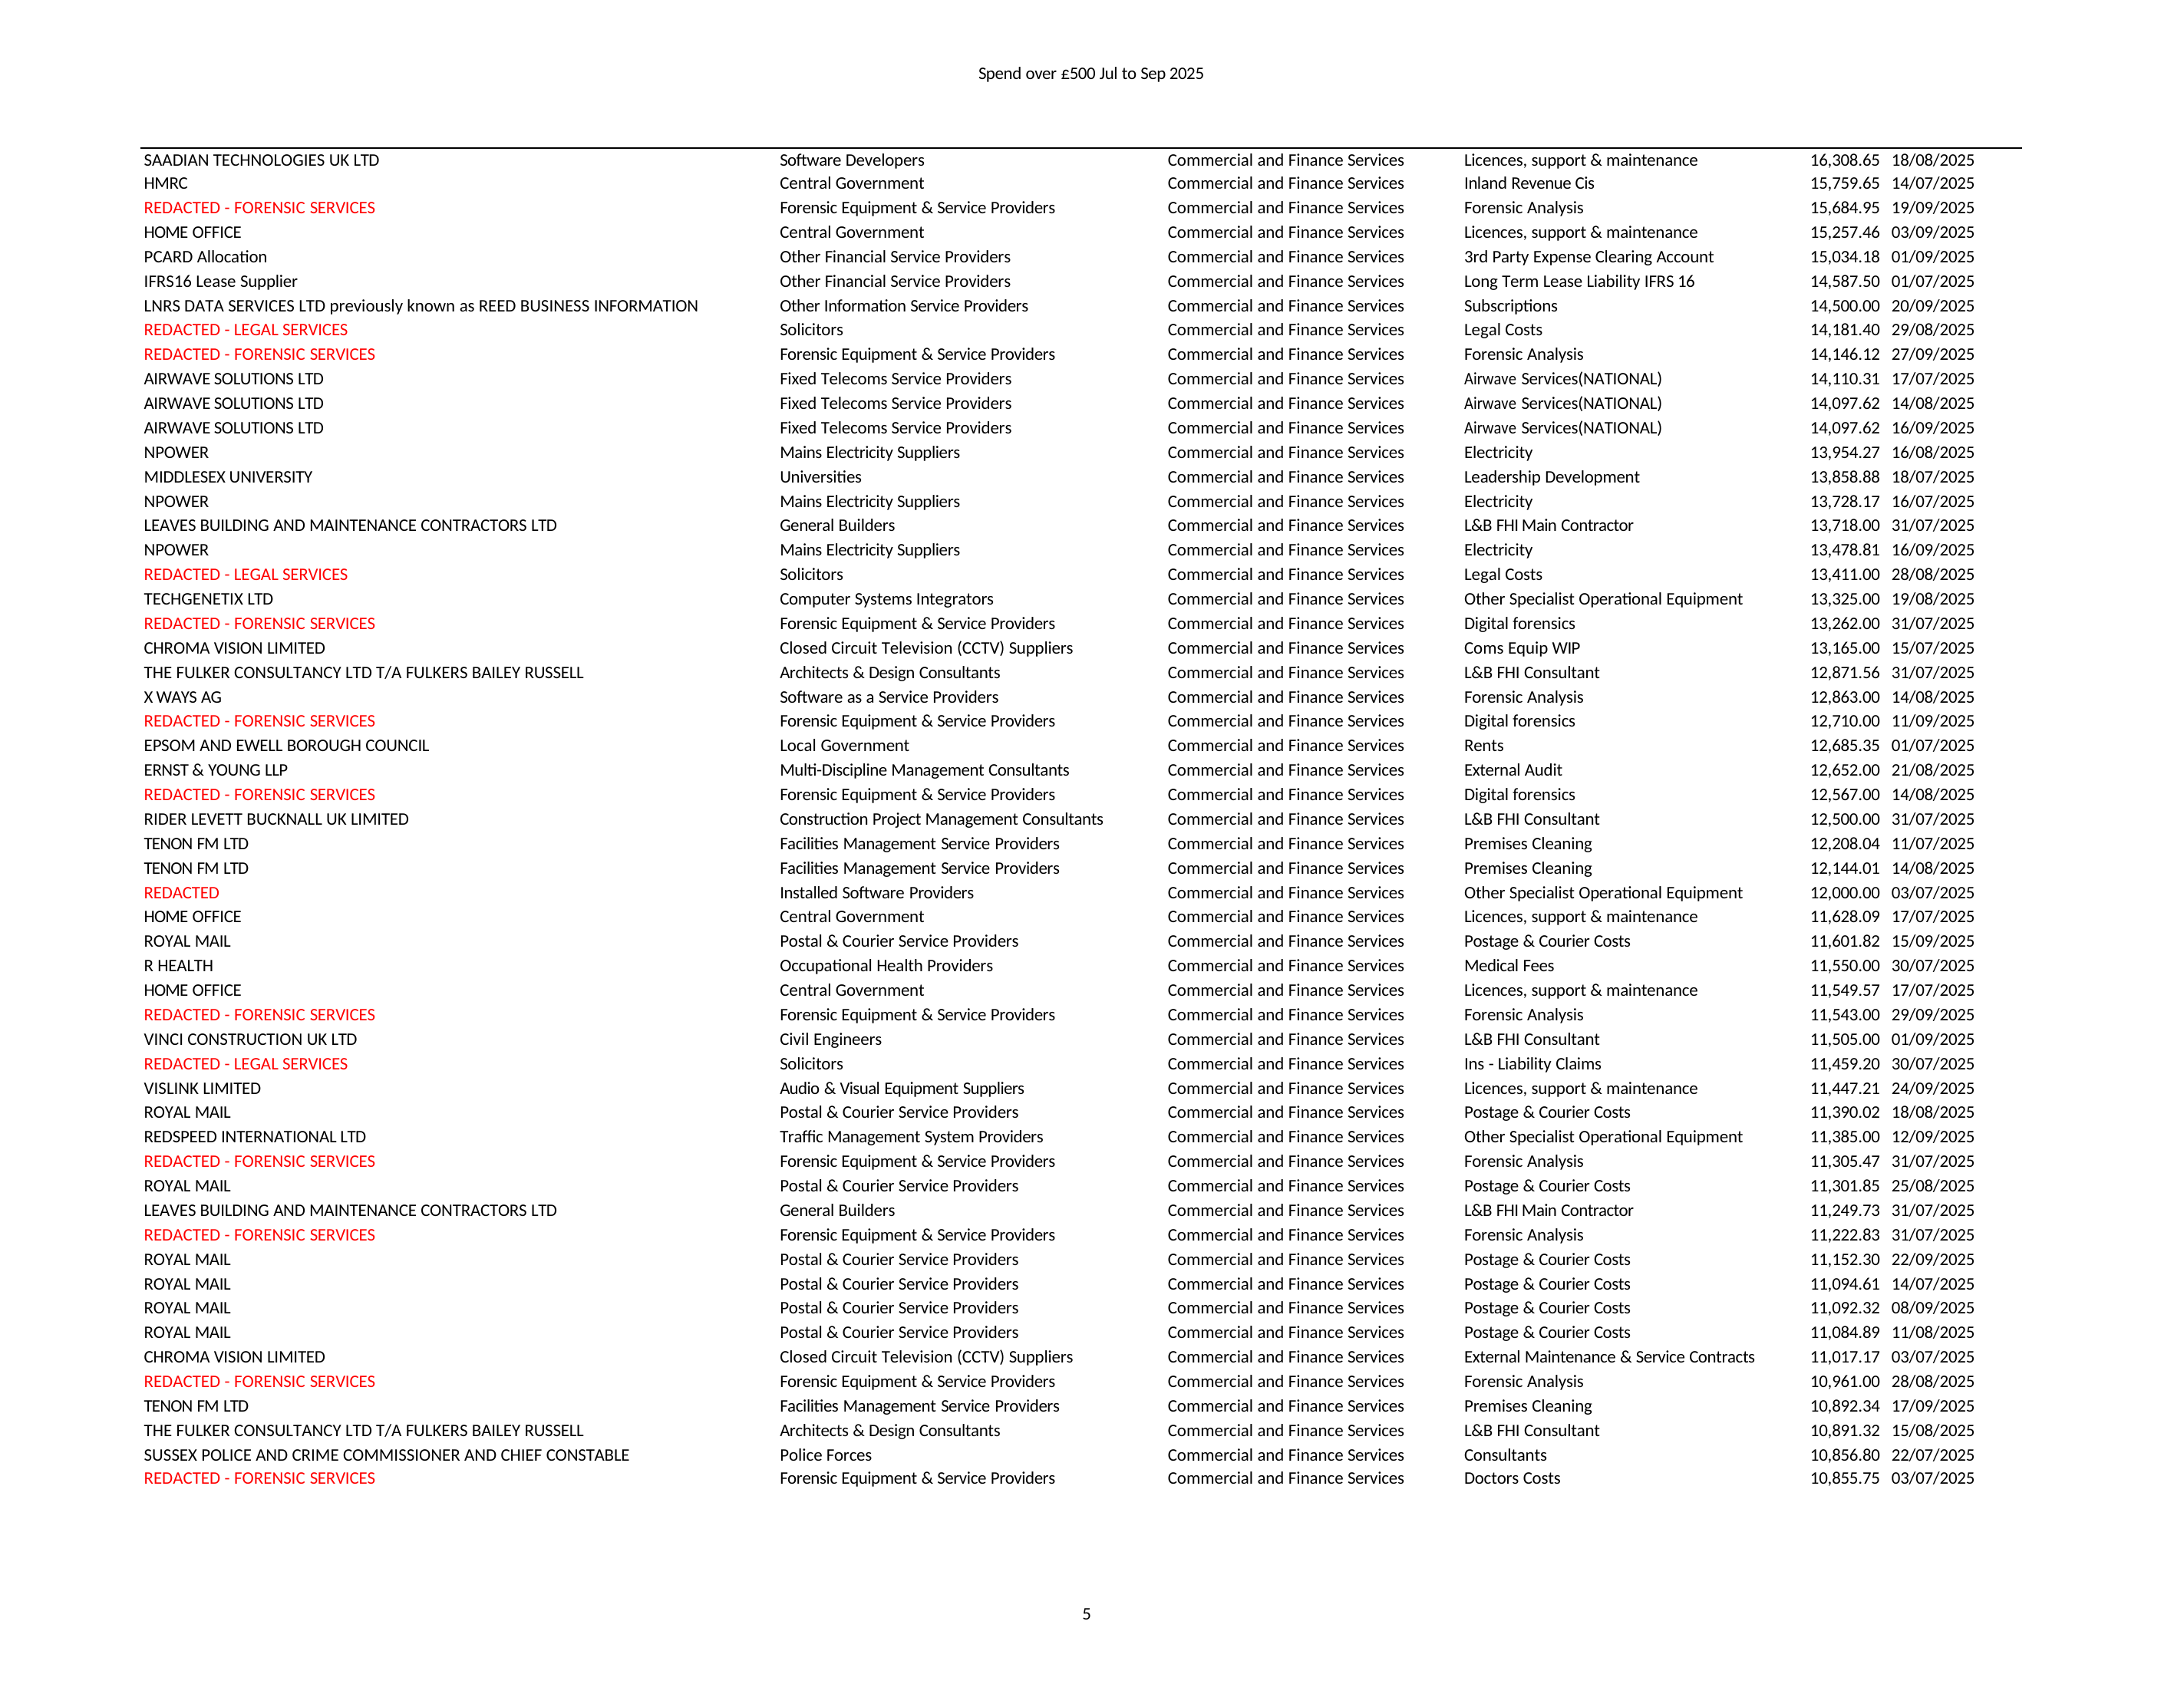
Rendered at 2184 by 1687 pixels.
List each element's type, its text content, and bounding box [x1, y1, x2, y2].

table_cell Commercial and Finance Services [1164, 293, 1460, 318]
table_cell 13,728.17 [1773, 489, 1888, 513]
table_cell 12/09/2025 [1888, 1125, 2022, 1149]
table_cell 16/07/2025 [1888, 489, 2022, 513]
table_cell 31/07/2025 [1888, 806, 2022, 831]
table_cell Forensic Analysis [1460, 684, 1773, 709]
table_cell Licences, support & maintenance [1460, 219, 1773, 244]
table_cell Commercial and Finance Services [1164, 1125, 1460, 1149]
table_cell Premises Cleaning [1460, 1393, 1773, 1418]
table_cell Commercial and Finance Services [1164, 318, 1460, 342]
table_cell Commercial and Finance Services [1164, 1051, 1460, 1076]
table_cell Postage & Courier Costs [1460, 1271, 1773, 1296]
table_cell 28/08/2025 [1888, 562, 2022, 586]
table_cell Solicitors [776, 318, 1164, 342]
table_cell 18/08/2025 [1888, 149, 2022, 171]
table_cell 14/08/2025 [1888, 391, 2022, 415]
table_cell Legal Costs [1460, 318, 1773, 342]
table_cell Fixed Telecoms Service Providers [776, 415, 1164, 440]
table_cell Inland Revenue Cis [1460, 171, 1773, 195]
table_cell Doctors Costs [1460, 1467, 1773, 1490]
table_cell CHROMA VISION LIMITED [140, 1345, 776, 1369]
table_cell Postal & Courier Service Providers [776, 1271, 1164, 1296]
table_cell Leadership Development [1460, 464, 1773, 489]
table_cell Closed Circuit Television (CCTV) Suppliers [776, 1345, 1164, 1369]
table_cell Other Financial Service Providers [776, 269, 1164, 293]
table_cell 11,550.00 [1773, 954, 1888, 977]
table_cell 14/07/2025 [1888, 1271, 2022, 1296]
table_cell Commercial and Finance Services [1164, 1345, 1460, 1369]
table_cell 16/09/2025 [1888, 415, 2022, 440]
table_cell 01/09/2025 [1888, 1026, 2022, 1051]
table_cell Commercial and Finance Services [1164, 855, 1460, 880]
table_cell 15/07/2025 [1888, 635, 2022, 660]
table_cell Digital forensics [1460, 783, 1773, 806]
table_cell Forensic Equipment & Service Providers [776, 1467, 1164, 1490]
table_cell ROYAL MAIL [140, 1320, 776, 1345]
table_cell AIRWAVE SOLUTIONS LTD [140, 367, 776, 390]
table_cell Civil Engineers [776, 1026, 1164, 1051]
table_cell Commercial and Finance Services [1164, 1174, 1460, 1198]
table_cell 14,146.12 [1773, 342, 1888, 367]
table_cell 14/08/2025 [1888, 855, 2022, 880]
table_cell Forensic Equipment & Service Providers [776, 196, 1164, 219]
table_cell Commercial and Finance Services [1164, 1296, 1460, 1320]
table_cell Licences, support & maintenance [1460, 1076, 1773, 1100]
table_cell Forensic Analysis [1460, 1369, 1773, 1393]
table_cell 31/07/2025 [1888, 513, 2022, 538]
table_cell 31/07/2025 [1888, 660, 2022, 684]
table_cell PCARD Allocation [140, 244, 776, 269]
table_cell Commercial and Finance Services [1164, 954, 1460, 977]
table_cell Police Forces [776, 1442, 1164, 1467]
table_cell Commercial and Finance Services [1164, 269, 1460, 293]
table_cell Commercial and Finance Services [1164, 1100, 1460, 1125]
table_cell AIRWAVE SOLUTIONS LTD [140, 415, 776, 440]
table_cell Electricity [1460, 538, 1773, 562]
table_cell Electricity [1460, 440, 1773, 464]
table_cell Postal & Courier Service Providers [776, 1247, 1164, 1271]
table_cell Postal & Courier Service Providers [776, 1100, 1164, 1125]
table_cell Forensic Equipment & Service Providers [776, 1002, 1164, 1026]
table_cell Postal & Courier Service Providers [776, 1174, 1164, 1198]
table_cell Forensic Equipment & Service Providers [776, 1222, 1164, 1247]
table_cell R HEALTH [140, 954, 776, 977]
table_cell Commercial and Finance Services [1164, 489, 1460, 513]
table_cell X WAYS AG [140, 684, 776, 709]
table_cell ROYAL MAIL [140, 929, 776, 954]
table_cell Mains Electricity Suppliers [776, 440, 1164, 464]
table_cell Local Government [776, 733, 1164, 758]
table_cell 15,034.18 [1773, 244, 1888, 269]
table_cell 14,110.31 [1773, 367, 1888, 390]
table_cell REDACTED - FORENSIC SERVICES [140, 1002, 776, 1026]
table_cell Architects & Design Consultants [776, 1418, 1164, 1442]
table_cell REDACTED - FORENSIC SERVICES [140, 196, 776, 219]
table_cell Commercial and Finance Services [1164, 342, 1460, 367]
table_cell Solicitors [776, 562, 1164, 586]
table_cell 12,685.35 [1773, 733, 1888, 758]
table_cell Legal Costs [1460, 562, 1773, 586]
table_cell Postal & Courier Service Providers [776, 1320, 1164, 1345]
table_cell Commercial and Finance Services [1164, 709, 1460, 733]
table_cell 12,144.01 [1773, 855, 1888, 880]
table_cell L&B FHI Consultant [1460, 1026, 1773, 1051]
table_cell HOME OFFICE [140, 904, 776, 929]
table_cell Premises Cleaning [1460, 855, 1773, 880]
table_cell 11,505.00 [1773, 1026, 1888, 1051]
table_cell 11,092.32 [1773, 1296, 1888, 1320]
table_cell Licences, support & maintenance [1460, 149, 1773, 171]
table_cell ROYAL MAIL [140, 1100, 776, 1125]
table_cell Commercial and Finance Services [1164, 149, 1460, 171]
table_cell Central Government [776, 978, 1164, 1002]
table_cell Commercial and Finance Services [1164, 513, 1460, 538]
table_cell Commercial and Finance Services [1164, 684, 1460, 709]
table_cell Commercial and Finance Services [1164, 758, 1460, 782]
table_cell 12,500.00 [1773, 806, 1888, 831]
table_cell Commercial and Finance Services [1164, 538, 1460, 562]
table_cell Medical Fees [1460, 954, 1773, 977]
table_cell 12,871.56 [1773, 660, 1888, 684]
table_cell 17/09/2025 [1888, 1393, 2022, 1418]
table_cell Fixed Telecoms Service Providers [776, 367, 1164, 390]
table_cell REDACTED - FORENSIC SERVICES [140, 1369, 776, 1393]
table_cell AIRWAVE SOLUTIONS LTD [140, 391, 776, 415]
table_cell Commercial and Finance Services [1164, 464, 1460, 489]
table_cell General Builders [776, 1198, 1164, 1222]
table_cell 31/07/2025 [1888, 1222, 2022, 1247]
table_cell Commercial and Finance Services [1164, 1271, 1460, 1296]
table_cell 15,684.95 [1773, 196, 1888, 219]
table_cell REDACTED - FORENSIC SERVICES [140, 342, 776, 367]
table_cell 11,094.61 [1773, 1271, 1888, 1296]
table_cell 11,549.57 [1773, 978, 1888, 1002]
table_cell 11,152.30 [1773, 1247, 1888, 1271]
table_cell Commercial and Finance Services [1164, 1149, 1460, 1173]
table_cell Airwave Services(NATIONAL) [1460, 391, 1773, 415]
table_cell Fixed Telecoms Service Providers [776, 391, 1164, 415]
table_cell Architects & Design Consultants [776, 660, 1164, 684]
table_cell 11,601.82 [1773, 929, 1888, 954]
table_cell Forensic Analysis [1460, 1002, 1773, 1026]
table_cell Facilities Management Service Providers [776, 855, 1164, 880]
table_cell 01/07/2025 [1888, 269, 2022, 293]
table_cell 16/08/2025 [1888, 440, 2022, 464]
table_cell 12,710.00 [1773, 709, 1888, 733]
table_cell 14,181.40 [1773, 318, 1888, 342]
table_cell Commercial and Finance Services [1164, 1247, 1460, 1271]
table_cell 11,222.83 [1773, 1222, 1888, 1247]
table_cell 11,543.00 [1773, 1002, 1888, 1026]
table_cell REDACTED - FORENSIC SERVICES [140, 709, 776, 733]
table_cell TENON FM LTD [140, 831, 776, 855]
table_cell 14,097.62 [1773, 415, 1888, 440]
table_cell Commercial and Finance Services [1164, 1320, 1460, 1345]
table_cell L&B FHI Consultant [1460, 806, 1773, 831]
table_cell Postage & Courier Costs [1460, 1296, 1773, 1320]
table_cell 10,891.32 [1773, 1418, 1888, 1442]
table_cell REDACTED [140, 880, 776, 904]
table_cell Ins - Liability Claims [1460, 1051, 1773, 1076]
table_cell 11/07/2025 [1888, 831, 2022, 855]
table_cell Premises Cleaning [1460, 831, 1773, 855]
table_cell 12,000.00 [1773, 880, 1888, 904]
table_cell Commercial and Finance Services [1164, 635, 1460, 660]
table_cell NPOWER [140, 538, 776, 562]
table_cell 13,262.00 [1773, 611, 1888, 635]
table_cell Commercial and Finance Services [1164, 611, 1460, 635]
table_cell Audio & Visual Equipment Suppliers [776, 1076, 1164, 1100]
table_cell ROYAL MAIL [140, 1247, 776, 1271]
table_cell 22/07/2025 [1888, 1442, 2022, 1467]
table_cell VISLINK LIMITED [140, 1076, 776, 1100]
table_cell Central Government [776, 904, 1164, 929]
table_cell 08/09/2025 [1888, 1296, 2022, 1320]
table_cell 14,587.50 [1773, 269, 1888, 293]
table_cell 14/08/2025 [1888, 783, 2022, 806]
table_cell Commercial and Finance Services [1164, 244, 1460, 269]
table_cell 12,567.00 [1773, 783, 1888, 806]
table_cell REDACTED - LEGAL SERVICES [140, 318, 776, 342]
table_cell Forensic Analysis [1460, 342, 1773, 367]
table_cell 13,165.00 [1773, 635, 1888, 660]
table_cell Multi-Discipline Management Consultants [776, 758, 1164, 782]
table_cell 11/08/2025 [1888, 1320, 2022, 1345]
table_cell Software Developers [776, 149, 1164, 171]
table_cell 15,759.65 [1773, 171, 1888, 195]
table_cell Commercial and Finance Services [1164, 806, 1460, 831]
table_cell Commercial and Finance Services [1164, 196, 1460, 219]
table_cell Construction Project Management Consultants [776, 806, 1164, 831]
table_cell 17/07/2025 [1888, 978, 2022, 1002]
table_cell Forensic Analysis [1460, 1149, 1773, 1173]
table_cell Forensic Equipment & Service Providers [776, 1369, 1164, 1393]
table_cell ROYAL MAIL [140, 1174, 776, 1198]
table_cell 11,447.21 [1773, 1076, 1888, 1100]
table_cell 20/09/2025 [1888, 293, 2022, 318]
table_cell Postage & Courier Costs [1460, 1100, 1773, 1125]
table_cell 15/08/2025 [1888, 1418, 2022, 1442]
table_cell TENON FM LTD [140, 855, 776, 880]
table_cell 11,249.73 [1773, 1198, 1888, 1222]
table_cell SAADIAN TECHNOLOGIES UK LTD [140, 149, 776, 171]
table_cell NPOWER [140, 440, 776, 464]
table_cell 11,017.17 [1773, 1345, 1888, 1369]
table_cell 15/09/2025 [1888, 929, 2022, 954]
table_cell Commercial and Finance Services [1164, 587, 1460, 611]
table_cell 16/09/2025 [1888, 538, 2022, 562]
table_cell Commercial and Finance Services [1164, 1369, 1460, 1393]
table_cell 01/07/2025 [1888, 733, 2022, 758]
table_cell 10,961.00 [1773, 1369, 1888, 1393]
table_cell External Audit [1460, 758, 1773, 782]
table_cell Commercial and Finance Services [1164, 440, 1460, 464]
table_cell Airwave Services(NATIONAL) [1460, 367, 1773, 390]
table_cell ROYAL MAIL [140, 1271, 776, 1296]
table_cell Commercial and Finance Services [1164, 929, 1460, 954]
table_cell 11,301.85 [1773, 1174, 1888, 1198]
table_cell Commercial and Finance Services [1164, 171, 1460, 195]
table_cell 19/09/2025 [1888, 196, 2022, 219]
table_cell EPSOM AND EWELL BOROUGH COUNCIL [140, 733, 776, 758]
table_cell Other Financial Service Providers [776, 244, 1164, 269]
table_cell NPOWER [140, 489, 776, 513]
table_cell 13,718.00 [1773, 513, 1888, 538]
table_cell L&B FHI Consultant [1460, 1418, 1773, 1442]
table_cell Forensic Analysis [1460, 1222, 1773, 1247]
table_cell IFRS16 Lease Supplier [140, 269, 776, 293]
table_cell VINCI CONSTRUCTION UK LTD [140, 1026, 776, 1051]
table_cell THE FULKER CONSULTANCY LTD T/A FULKERS BAILEY RUSSELL [140, 660, 776, 684]
table_cell 25/08/2025 [1888, 1174, 2022, 1198]
table_cell REDACTED - FORENSIC SERVICES [140, 611, 776, 635]
table_cell Electricity [1460, 489, 1773, 513]
table_cell 11,459.20 [1773, 1051, 1888, 1076]
table_cell Commercial and Finance Services [1164, 1076, 1460, 1100]
table_cell 11,390.02 [1773, 1100, 1888, 1125]
table_cell L&B FHI Main Contractor [1460, 513, 1773, 538]
table_cell REDACTED - FORENSIC SERVICES [140, 783, 776, 806]
table_cell Commercial and Finance Services [1164, 880, 1460, 904]
table_cell 12,863.00 [1773, 684, 1888, 709]
table_cell HOME OFFICE [140, 219, 776, 244]
table_cell 16,308.65 [1773, 149, 1888, 171]
table_cell Forensic Equipment & Service Providers [776, 709, 1164, 733]
table_cell Forensic Equipment & Service Providers [776, 611, 1164, 635]
table_cell HMRC [140, 171, 776, 195]
table_cell Rents [1460, 733, 1773, 758]
table_cell L&B FHI Main Contractor [1460, 1198, 1773, 1222]
table_cell LEAVES BUILDING AND MAINTENANCE CONTRACTORS LTD [140, 1198, 776, 1222]
table_cell Commercial and Finance Services [1164, 415, 1460, 440]
table_cell Other Specialist Operational Equipment [1460, 880, 1773, 904]
table_cell 13,411.00 [1773, 562, 1888, 586]
table_cell Commercial and Finance Services [1164, 367, 1460, 390]
table_cell 31/07/2025 [1888, 1149, 2022, 1173]
table_cell Forensic Equipment & Service Providers [776, 783, 1164, 806]
table_cell TECHGENETIX LTD [140, 587, 776, 611]
table_cell 15,257.46 [1773, 219, 1888, 244]
table_cell 13,858.88 [1773, 464, 1888, 489]
table_cell 21/08/2025 [1888, 758, 2022, 782]
table_cell Commercial and Finance Services [1164, 904, 1460, 929]
table_cell Commercial and Finance Services [1164, 1442, 1460, 1467]
table_cell Installed Software Providers [776, 880, 1164, 904]
table_cell Other Information Service Providers [776, 293, 1164, 318]
table_cell 01/09/2025 [1888, 244, 2022, 269]
table_cell Consultants [1460, 1442, 1773, 1467]
table_cell Forensic Equipment & Service Providers [776, 342, 1164, 367]
table_cell 12,208.04 [1773, 831, 1888, 855]
table_cell 03/09/2025 [1888, 219, 2022, 244]
table_cell 29/08/2025 [1888, 318, 2022, 342]
table_cell Closed Circuit Television (CCTV) Suppliers [776, 635, 1164, 660]
table_cell MIDDLESEX UNIVERSITY [140, 464, 776, 489]
table_cell TENON FM LTD [140, 1393, 776, 1418]
table_cell 18/08/2025 [1888, 1100, 2022, 1125]
table_cell Other Specialist Operational Equipment [1460, 587, 1773, 611]
table_cell 11,385.00 [1773, 1125, 1888, 1149]
table_cell THE FULKER CONSULTANCY LTD T/A FULKERS BAILEY RUSSELL [140, 1418, 776, 1442]
table_cell L&B FHI Consultant [1460, 660, 1773, 684]
table_cell Commercial and Finance Services [1164, 1026, 1460, 1051]
table_cell Commercial and Finance Services [1164, 1467, 1460, 1490]
table_cell ERNST & YOUNG LLP [140, 758, 776, 782]
table_cell Central Government [776, 171, 1164, 195]
table_cell Central Government [776, 219, 1164, 244]
table_cell Postage & Courier Costs [1460, 1320, 1773, 1345]
table_cell 30/07/2025 [1888, 954, 2022, 977]
table_cell Postage & Courier Costs [1460, 929, 1773, 954]
table_cell 03/07/2025 [1888, 1345, 2022, 1369]
table_cell Commercial and Finance Services [1164, 562, 1460, 586]
table_cell 11,305.47 [1773, 1149, 1888, 1173]
table_cell REDACTED - FORENSIC SERVICES [140, 1467, 776, 1490]
table_cell Postal & Courier Service Providers [776, 1296, 1164, 1320]
table_cell 14/07/2025 [1888, 171, 2022, 195]
table_cell Commercial and Finance Services [1164, 660, 1460, 684]
table_cell Commercial and Finance Services [1164, 1222, 1460, 1247]
table_cell RIDER LEVETT BUCKNALL UK LIMITED [140, 806, 776, 831]
table_cell Postage & Courier Costs [1460, 1247, 1773, 1271]
table_cell Commercial and Finance Services [1164, 1198, 1460, 1222]
table_cell Postage & Courier Costs [1460, 1174, 1773, 1198]
table_cell 11/09/2025 [1888, 709, 2022, 733]
table_cell Universities [776, 464, 1164, 489]
table_cell Long Term Lease Liability IFRS 16 [1460, 269, 1773, 293]
table_cell Computer Systems Integrators [776, 587, 1164, 611]
table_cell Commercial and Finance Services [1164, 783, 1460, 806]
table_cell LNRS DATA SERVICES LTD previously known as REED BUSINESS INFORMATION [140, 293, 776, 318]
table_cell Facilities Management Service Providers [776, 831, 1164, 855]
table_cell 19/08/2025 [1888, 587, 2022, 611]
table_cell Software as a Service Providers [776, 684, 1164, 709]
table_cell Other Specialist Operational Equipment [1460, 1125, 1773, 1149]
table_cell Subscriptions [1460, 293, 1773, 318]
table_cell 3rd Party Expense Clearing Account [1460, 244, 1773, 269]
table_cell HOME OFFICE [140, 978, 776, 1002]
table_cell 27/09/2025 [1888, 342, 2022, 367]
table_cell 11,628.09 [1773, 904, 1888, 929]
table_cell Mains Electricity Suppliers [776, 538, 1164, 562]
table_cell Commercial and Finance Services [1164, 1418, 1460, 1442]
table_cell 10,855.75 [1773, 1467, 1888, 1490]
table_cell Digital forensics [1460, 709, 1773, 733]
table_cell Digital forensics [1460, 611, 1773, 635]
table_cell 03/07/2025 [1888, 880, 2022, 904]
table_cell CHROMA VISION LIMITED [140, 635, 776, 660]
table_cell 17/07/2025 [1888, 904, 2022, 929]
table_cell SUSSEX POLICE AND CRIME COMMISSIONER AND CHIEF CONSTABLE [140, 1442, 776, 1467]
table_cell REDACTED - LEGAL SERVICES [140, 1051, 776, 1076]
table_cell 10,892.34 [1773, 1393, 1888, 1418]
table_cell 18/07/2025 [1888, 464, 2022, 489]
table_cell Commercial and Finance Services [1164, 1002, 1460, 1026]
table_cell 12,652.00 [1773, 758, 1888, 782]
table_cell 24/09/2025 [1888, 1076, 2022, 1100]
table_cell 28/08/2025 [1888, 1369, 2022, 1393]
table_cell 03/07/2025 [1888, 1467, 2022, 1490]
table_cell Coms Equip WIP [1460, 635, 1773, 660]
table_cell 31/07/2025 [1888, 1198, 2022, 1222]
table_cell Forensic Equipment & Service Providers [776, 1149, 1164, 1173]
table_cell General Builders [776, 513, 1164, 538]
table_cell Mains Electricity Suppliers [776, 489, 1164, 513]
table_cell 13,954.27 [1773, 440, 1888, 464]
table_cell 22/09/2025 [1888, 1247, 2022, 1271]
table_cell Licences, support & maintenance [1460, 904, 1773, 929]
table_cell 31/07/2025 [1888, 611, 2022, 635]
table_cell Commercial and Finance Services [1164, 391, 1460, 415]
table_cell External Maintenance & Service Contracts [1460, 1345, 1773, 1369]
table_cell Occupational Health Providers [776, 954, 1164, 977]
table_cell Commercial and Finance Services [1164, 1393, 1460, 1418]
table_cell Licences, support & maintenance [1460, 978, 1773, 1002]
table_cell Commercial and Finance Services [1164, 733, 1460, 758]
table_cell 13,478.81 [1773, 538, 1888, 562]
table_cell REDACTED - LEGAL SERVICES [140, 562, 776, 586]
table_cell LEAVES BUILDING AND MAINTENANCE CONTRACTORS LTD [140, 513, 776, 538]
table_cell Facilities Management Service Providers [776, 1393, 1164, 1418]
table_cell Commercial and Finance Services [1164, 831, 1460, 855]
table_cell Postal & Courier Service Providers [776, 929, 1164, 954]
table_cell 13,325.00 [1773, 587, 1888, 611]
table_cell Forensic Analysis [1460, 196, 1773, 219]
table_cell 14,500.00 [1773, 293, 1888, 318]
table_cell Commercial and Finance Services [1164, 978, 1460, 1002]
table_cell 10,856.80 [1773, 1442, 1888, 1467]
table_cell Traffic Management System Providers [776, 1125, 1164, 1149]
table_cell Airwave Services(NATIONAL) [1460, 415, 1773, 440]
table_cell REDACTED - FORENSIC SERVICES [140, 1222, 776, 1247]
table_cell Commercial and Finance Services [1164, 219, 1460, 244]
table_cell 30/07/2025 [1888, 1051, 2022, 1076]
table_cell 11,084.89 [1773, 1320, 1888, 1345]
table_cell 29/09/2025 [1888, 1002, 2022, 1026]
table_cell 17/07/2025 [1888, 367, 2022, 390]
table_cell Solicitors [776, 1051, 1164, 1076]
table_cell 14,097.62 [1773, 391, 1888, 415]
table_cell REDACTED - FORENSIC SERVICES [140, 1149, 776, 1173]
table_cell REDSPEED INTERNATIONAL LTD [140, 1125, 776, 1149]
table_cell ROYAL MAIL [140, 1296, 776, 1320]
table_cell 14/08/2025 [1888, 684, 2022, 709]
